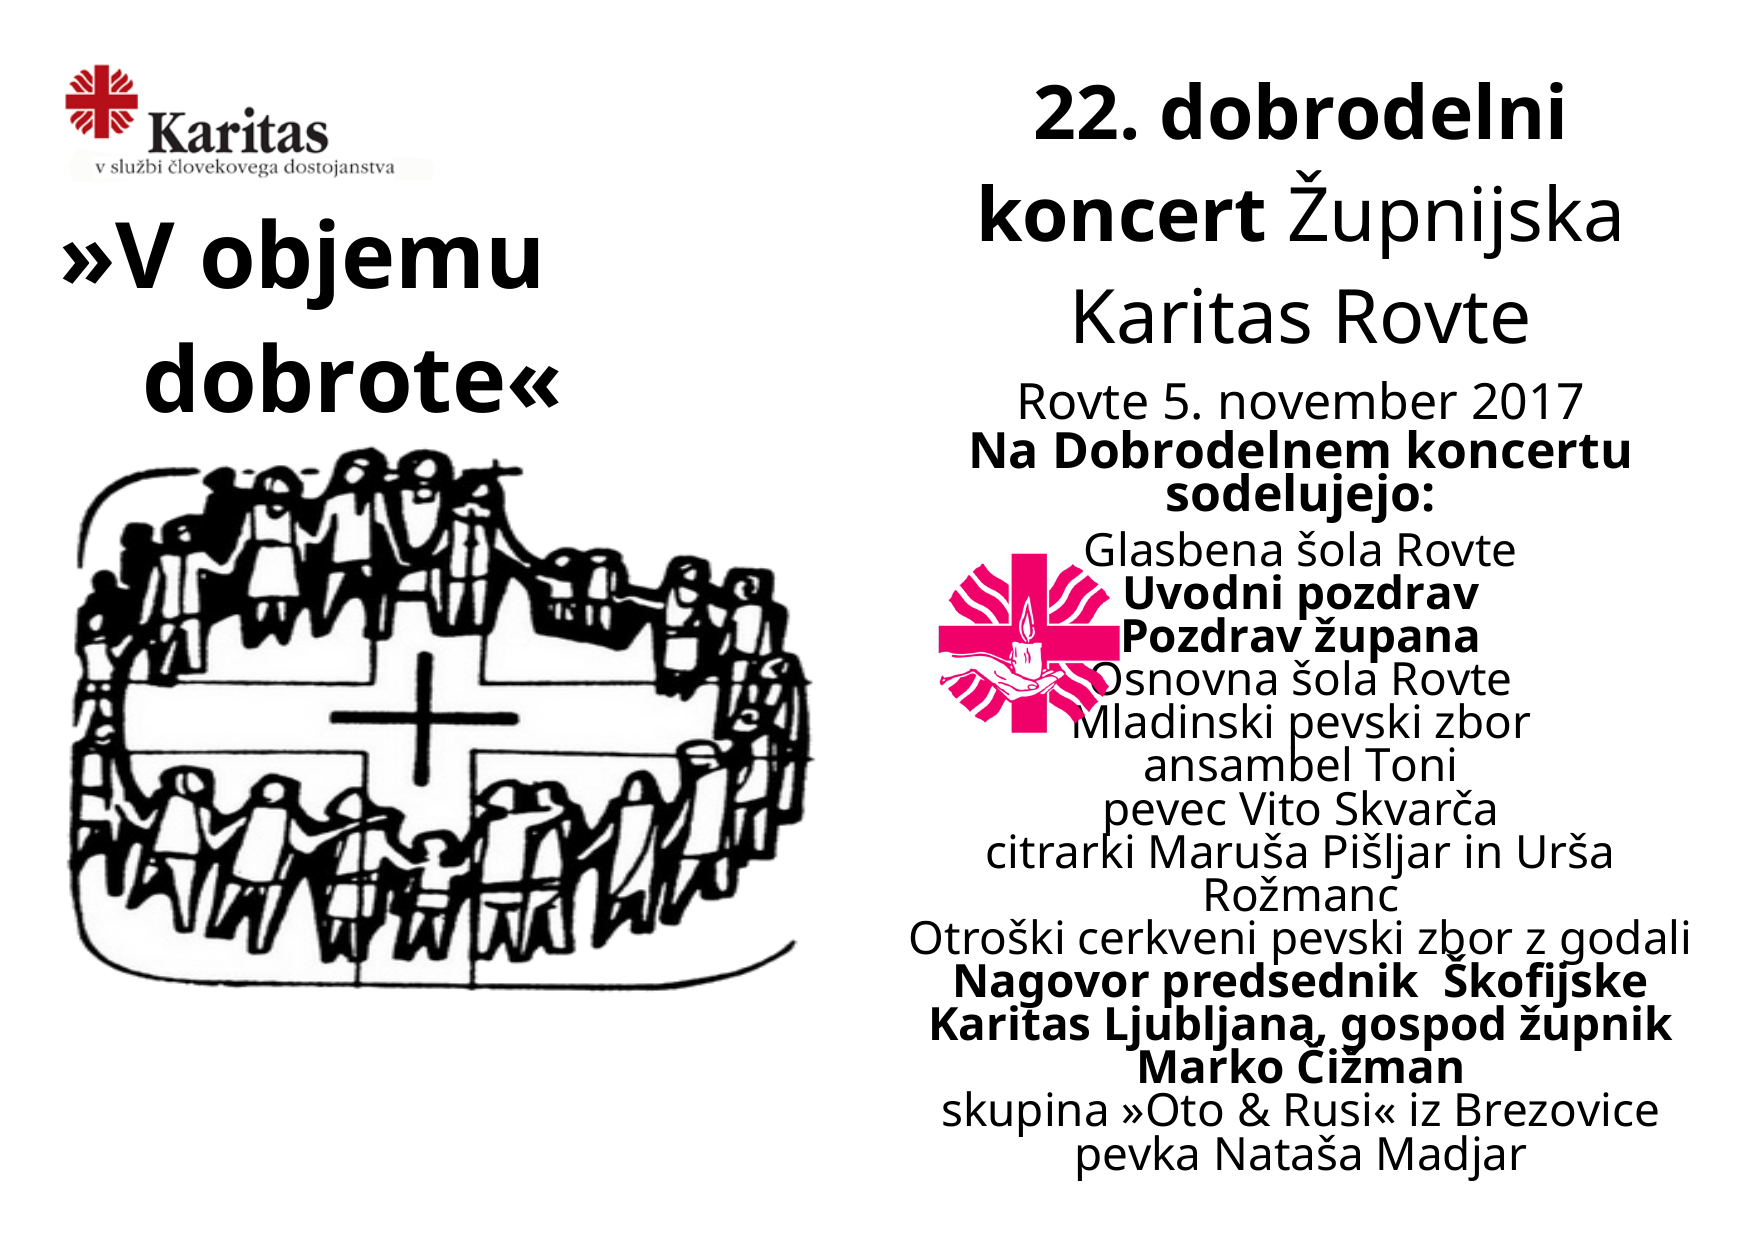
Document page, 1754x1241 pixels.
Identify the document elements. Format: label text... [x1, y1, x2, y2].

text skupina »Oto & Rusi« iz Brezovice [906, 1092, 1695, 1136]
text Pozdrav župana [1142, 618, 1695, 661]
text Otroški cerkveni pevski zbor z godali [906, 920, 1695, 963]
text Mladinski pevski zbor [906, 704, 916, 747]
text Pozdrav župana [906, 618, 916, 661]
text Glasbena šola Rovte [906, 532, 916, 575]
text citrarki Maruša Pišljar in Urša Rožmanc [906, 834, 1695, 920]
picture [916, 532, 1142, 757]
text Uvodni pozdrav [906, 575, 916, 618]
text Uvodni pozdrav [1142, 575, 1695, 618]
text Osnovna šola Rovte [906, 661, 916, 704]
text 22. dobrodelni koncert Župnijska Karitas Rovte [906, 59, 1695, 366]
text ansambel Toni [906, 747, 1695, 791]
text »V objemu dobrote« [59, 190, 847, 440]
text pevka Nataša Madjar [906, 1136, 1695, 1179]
text Osnovna šola Rovte [1142, 661, 1695, 704]
text Mladinski pevski zbor [1142, 704, 1695, 747]
text Rovte 5. november 2017 [906, 366, 1695, 434]
text pevec Vito Skvarča [906, 791, 1695, 834]
text Na Dobrodelnem koncertu sodelujejo: [906, 434, 1695, 520]
text Glasbena šola Rovte [1142, 532, 1695, 575]
picture [59, 59, 434, 184]
picture [58, 442, 833, 998]
text Nagovor predsednik Škofijske Karitas Ljubljana, gospod župnik Marko Čižman [906, 963, 1695, 1092]
